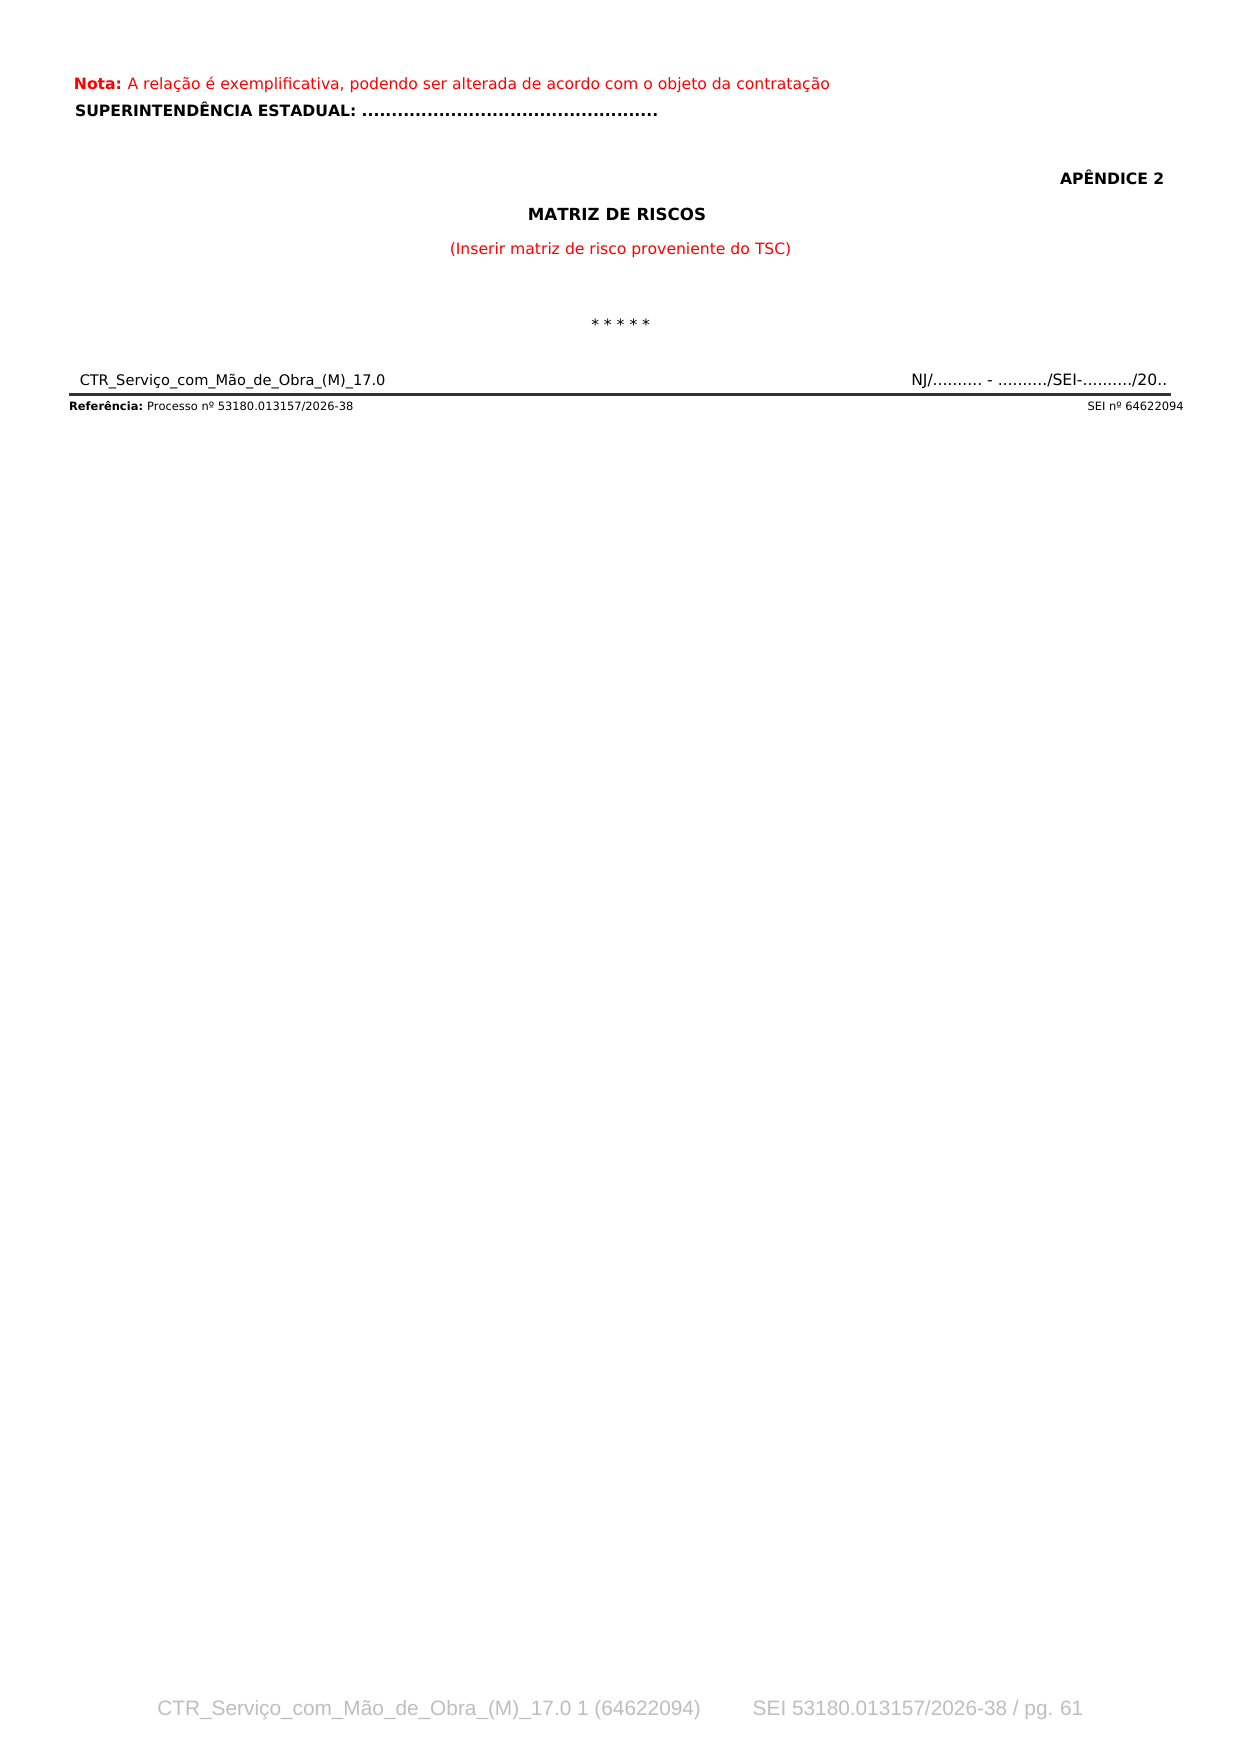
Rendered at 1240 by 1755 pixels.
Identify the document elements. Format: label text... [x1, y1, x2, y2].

text * * * * * [69, 316, 1172, 334]
text Nota: A relação é exemplificativa, podendo ser alterada de acordo com o objeto da contratação SUPERINTENDÊNCIA ESTADUAL: .................................................. [74, 75, 1009, 120]
text Referência: Processo nº 53180.013157/2026-38 SEI nº 64622094 [69, 400, 1184, 413]
text (Inserir matriz de risco proveniente do TSC) [69, 240, 1172, 258]
text CTR_Serviço_com_Mão_de_Obra_(M)_17.0 NJ/.......... - ........../SEI-........../20.. [69, 363, 1184, 391]
subtitle APÊNDICE 2 MATRIZ DE RISCOS [528, 170, 1184, 224]
